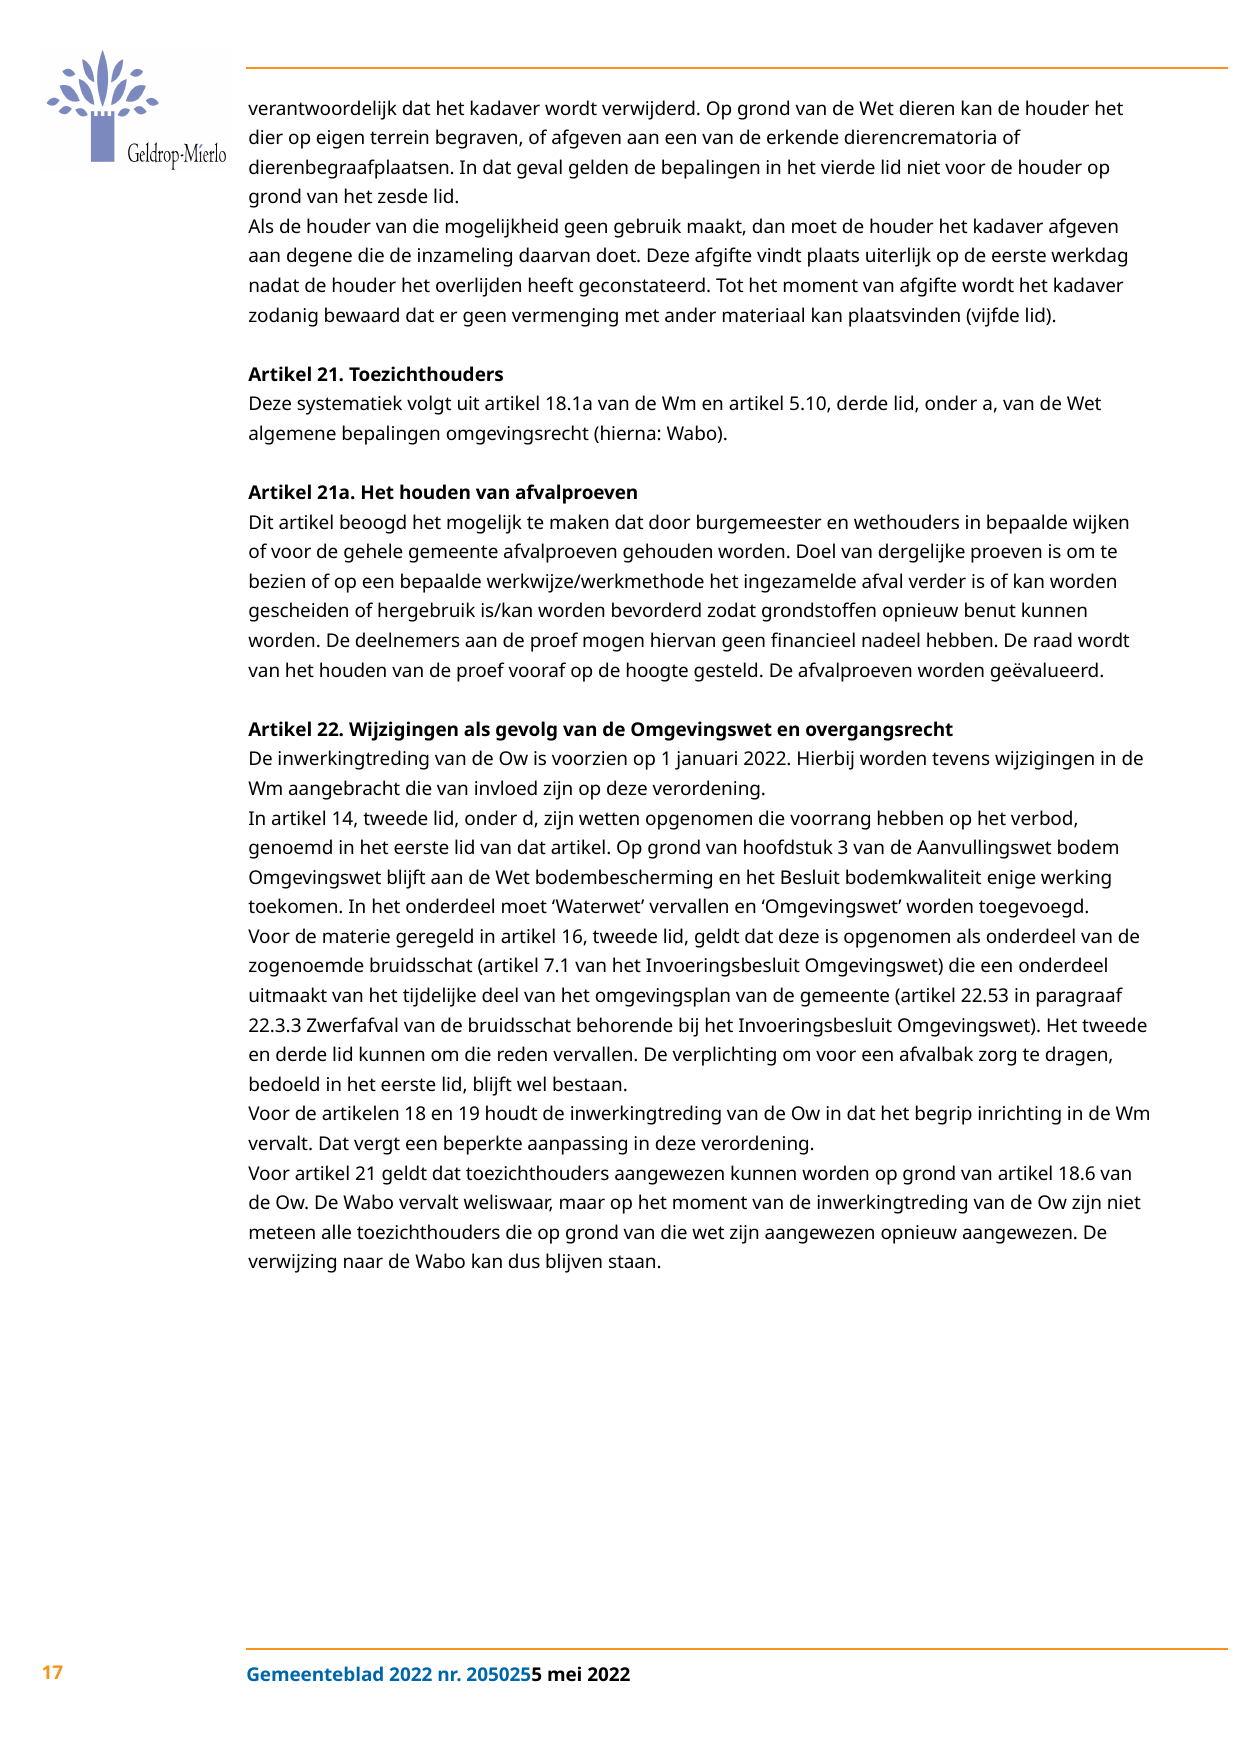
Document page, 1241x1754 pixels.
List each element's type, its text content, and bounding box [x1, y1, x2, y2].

picture [41, 47, 231, 172]
text Voor artikel 21 geldt dat toezichthouders aangewezen kunnen worden op grond van artikel 18.6 van de Ow. De Wabo vervalt weliswaar, maar op het moment van de inwerkingtreding van de Ow zijn niet meteen alle toezichthouders die op grond van die wet zijn aangewezen opnieuw aangewezen. De verwijzing naar de Wabo kan dus blijven staan. [248, 1160, 1152, 1274]
text Dit artikel beoogd het mogelijk te maken dat door burgemeester en wethouders in bepaalde wijken of voor de gehele gemeente afvalproeven gehouden worden. Doel van dergelijke proeven is om te bezien of op een bepaalde werkwijze/werkmethode het ingezamelde afval verder is of kan worden gescheiden of hergebruik is/kan worden bevorderd zodat grondstoffen opnieuw benut kunnen worden. De deelnemers aan de proef mogen hiervan geen financieel nadeel hebben. De raad wordt van het houden van de proef vooraf op de hoogte gesteld. De afvalproeven worden geëvalueerd. [248, 509, 1152, 683]
text verantwoordelijk dat het kadaver wordt verwijderd. Op grond van de Wet dieren kan de houder het dier op eigen terrein begraven, of afgeven aan een van de erkende dierencrematoria of dierenbegraafplaatsen. In dat geval gelden de bepalingen in het vierde lid niet voor de houder op grond van het zesde lid. [248, 95, 1152, 209]
text Voor de artikelen 18 en 19 houdt de inwerkingtreding van de Ow in dat het begrip inrichting in de Wm vervalt. Dat vergt een beperkte aanpassing in deze verordening. [248, 1101, 1152, 1156]
text Als de houder van die mogelijkheid geen gebruik maakt, dan moet de houder het kadaver afgeven aan degene die de inzameling daarvan doet. Deze afgifte vindt plaats uiterlijk op de eerste werkdag nadat de houder het overlijden heeft geconstateerd. Tot het moment van afgifte wordt het kadaver zodanig bewaard dat er geen vermenging met ander materiaal kan plaatsvinden (vijfde lid). [248, 213, 1152, 328]
text Artikel 21a. Het houden van afvalproeven [248, 479, 1152, 505]
text Deze systematiek volgt uit artikel 18.1a van de Wm en artikel 5.10, derde lid, onder a, van de Wet algemene bepalingen omgevingsrecht (hierna: Wabo). [248, 391, 1152, 446]
text Artikel 22. Wijzigingen als gevolg van de Omgevingswet en overgangsrecht [248, 716, 1152, 742]
text Artikel 21. Toezichthouders [248, 361, 1152, 387]
text De inwerkingtreding van de Ow is voorzien op 1 januari 2022. Hierbij worden tevens wijzigingen in de Wm aangebracht die van invloed zijn op deze verordening. [248, 746, 1152, 801]
text Voor de materie geregeld in artikel 16, tweede lid, geldt dat deze is opgenomen als onderdeel van de zogenoemde bruidsschat (artikel 7.1 van het Invoeringsbesluit Omgevingswet) die een onderdeel uitmaakt van het tijdelijke deel van het omgevingsplan van de gemeente (artikel 22.53 in paragraaf 22.3.3 Zwerfafval van de bruidsschat behorende bij het Invoeringsbesluit Omgevingswet). Het tweede en derde lid kunnen om die reden vervallen. De verplichting om voor een afvalbak zorg te dragen, bedoeld in het eerste lid, blijft wel bestaan. [248, 923, 1152, 1097]
text In artikel 14, tweede lid, onder d, zijn wetten opgenomen die voorrang hebben op het verbod, genoemd in het eerste lid van dat artikel. Op grond van hoofdstuk 3 van de Aanvullingswet bodem Omgevingswet blijft aan de Wet bodembescherming en het Besluit bodemkwaliteit enige werking toekomen. In het onderdeel moet ‘Waterwet’ vervallen en ‘Omgevingswet’ worden toegevoegd. [248, 805, 1152, 919]
